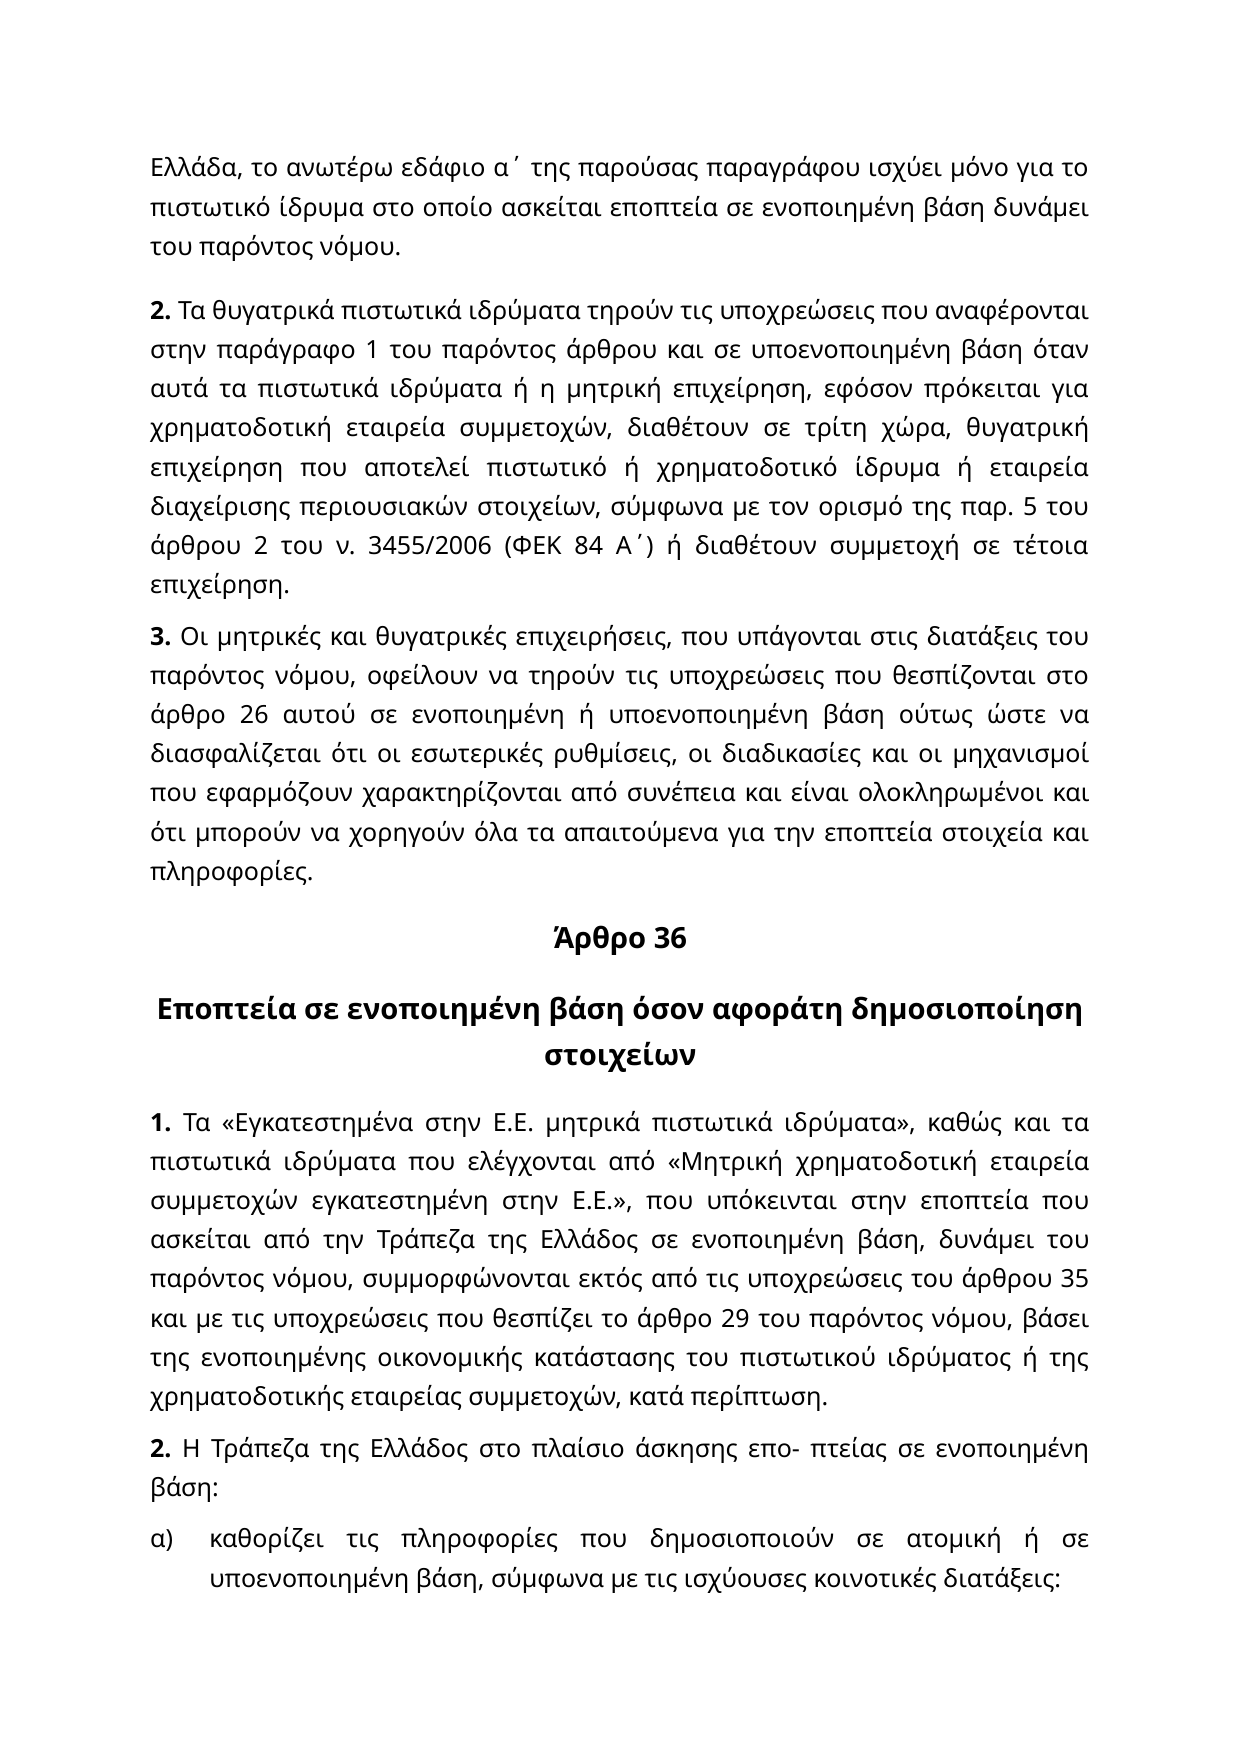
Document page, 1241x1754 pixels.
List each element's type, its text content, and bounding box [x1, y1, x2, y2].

subtitle Εποπτεία σε ενοποιημένη βάση όσον αφοράτη δημοσιοποίηση στοιχείων [150, 988, 1090, 1073]
text Ελλάδα, το ανωτέρω εδάφιο α΄ της παρούσας παραγράφου ισχύει μόνο για το πιστωτικό ίδρυμα στο οποίο ασκείται εποπτεία σε ενοποιημένη βάση δυνάμει του παρόντος νόμου. [150, 150, 1090, 262]
subtitle Άρθρο 36 [150, 917, 1090, 957]
text 3. Οι μητρικές και θυγατρικές επιχειρήσεις, που υπάγονται στις διατάξεις του παρόντος νόμου, οφείλουν να τηρούν τις υποχρεώσεις που θεσπίζονται στο άρθρο 26 αυτού σε ενοποιημένη ή υποενοποιημένη βάση ούτως ώστε να διασφαλίζεται ότι οι εσωτερικές ρυθμίσεις, οι διαδικασίες και οι μηχανισμοί που εφαρμόζουν χαρακτηρίζονται από συνέπεια και είναι ολοκληρωμένοι και ότι μπορούν να χορηγούν όλα τα απαιτούμενα για την εποπτεία στοιχεία και πληροφορίες. [150, 618, 1090, 887]
text 2. Η Τράπεζα της Ελλάδος στο πλαίσιο άσκησης επο- πτείας σε ενοποιημένη βάση: [150, 1430, 1090, 1503]
list α) καθορίζει τις πληροφορίες που δημοσιοποιούν σε ατομική ή σε υποενοποιημένη βάση, σύμφωνα με τις ισχύουσες κοινοτικές διατάξεις: [150, 1521, 1090, 1594]
text 2. Τα θυγατρικά πιστωτικά ιδρύματα τηρούν τις υποχρεώσεις που αναφέρονται στην παράγραφο 1 του παρόντος άρθρου και σε υποενοποιημένη βάση όταν αυτά τα πιστωτικά ιδρύματα ή η μητρική επιχείρηση, εφόσον πρόκειται για χρηματοδοτική εταιρεία συμμετοχών, διαθέτουν σε τρίτη χώρα, θυγατρική επιχείρηση που αποτελεί πιστωτικό ή χρηματοδοτικό ίδρυμα ή εταιρεία διαχείρισης περιουσιακών στοιχείων, σύμφωνα με τον ορισμό της παρ. 5 του άρθρου 2 του ν. 3455/2006 (ΦΕΚ 84 Α΄) ή διαθέτουν συμμετοχή σε τέτοια επιχείρηση. [150, 292, 1090, 601]
text 1. Τα «Εγκατεστημένα στην Ε.Ε. μητρικά πιστωτικά ιδρύματα», καθώς και τα πιστωτικά ιδρύματα που ελέγχονται από «Μητρική χρηματοδοτική εταιρεία συμμετοχών εγκατεστημένη στην Ε.Ε.», που υπόκεινται στην εποπτεία που ασκείται από την Τράπεζα της Ελλάδος σε ενοποιημένη βάση, δυνάμει του παρόντος νόμου, συμμορφώνονται εκτός από τις υποχρεώσεις του άρθρου 35 και με τις υποχρεώσεις που θεσπίζει το άρθρο 29 του παρόντος νόμου, βάσει της ενοποιημένης οικονομικής κατάστασης του πιστωτικού ιδρύματος ή της χρηματοδοτικής εταιρείας συμμετοχών, κατά περίπτωση. [150, 1104, 1090, 1413]
